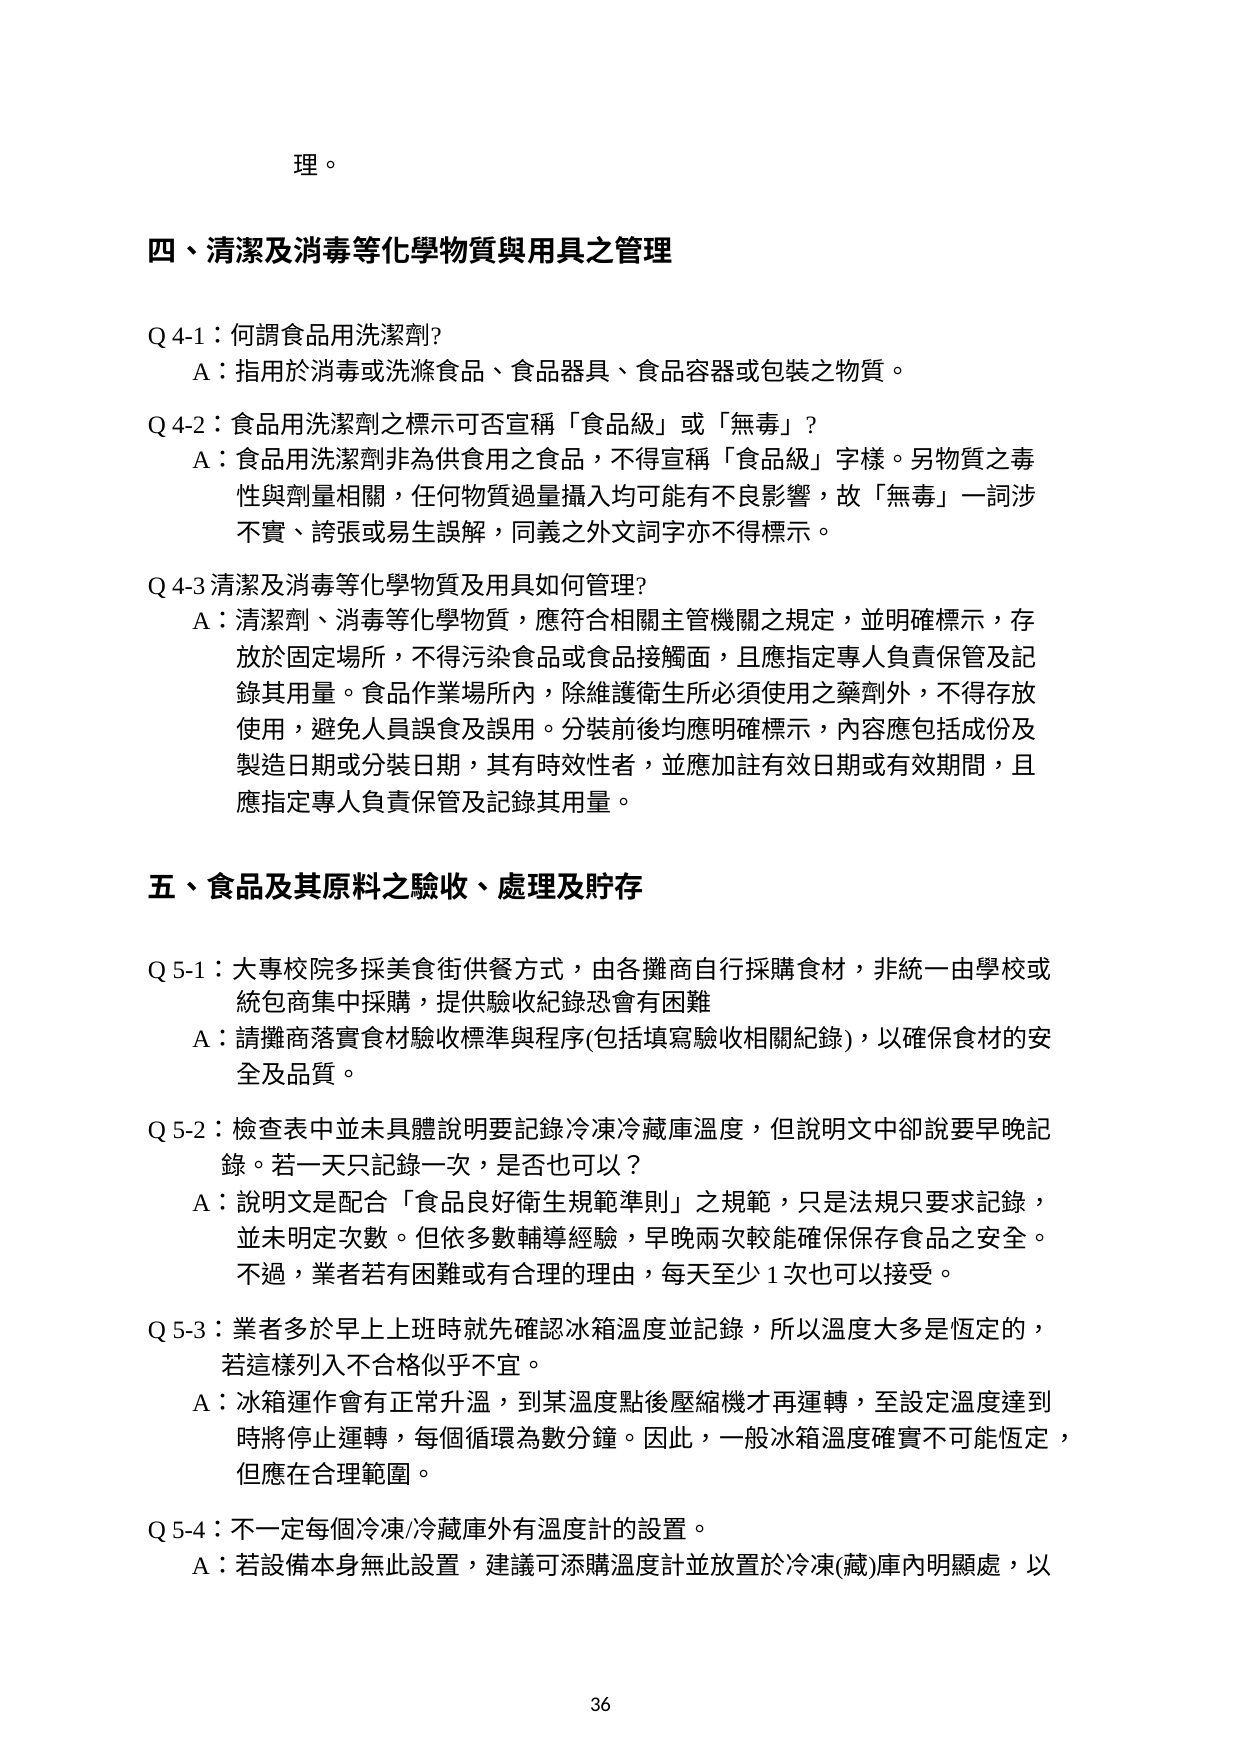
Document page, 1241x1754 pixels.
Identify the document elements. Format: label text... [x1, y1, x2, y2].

text Q 5-1：大專校院多採美食街供餐方式，由各攤商自行採購食材，非統一由學校或統包商集中採購，提供驗收紀錄恐會有困難 [148, 952, 1053, 1018]
text A：若設備本身無此設置，建議可添購溫度計並放置於冷凍(藏)庫內明顯處，以 [192, 1546, 1053, 1582]
text 理。 [190, 146, 1053, 182]
text Q 4-2：食品用洗潔劑之標示可否宣稱「食品級」或「無毒」? [148, 407, 1053, 440]
text A：請攤商落實食材驗收標準與程序(包括填寫驗收相關紀錄)，以確保食材的安全及品質。 [192, 1018, 1053, 1091]
text A：清潔劑、消毒等化學物質，應符合相關主管機關之規定，並明確標示，存放於固定場所，不得污染食品或食品接觸面，且應指定專人負責保管及記錄其用量。食品作業場所內，除維護衛生所必須使用之藥劑外，不得存放使用，避免人員誤食及誤用。分裝前後均應明確標示，內容應包括成份及製造日期或分裝日期，其有時效性者，並應加註有效日期或有效期間，且應指定專人負責保管及記錄其用量。 [192, 601, 1053, 818]
subtitle 五、食品及其原料之驗收、處理及貯存 [148, 847, 1053, 922]
text Q 4-1：何謂食品用洗潔劑? [148, 315, 1053, 352]
text A：說明文是配合「食品良好衛生規範準則」之規範，只是法規只要求記錄，並未明定次數。但依多數輔導經驗，早晚兩次較能確保保存食品之安全。不過，業者若有困難或有合理的理由，每天至少1次也可以接受。 [192, 1182, 1053, 1291]
text A：指用於消毒或洗滌食品、食品器具、食品容器或包裝之物質。 [192, 352, 1053, 388]
text A：冰箱運作會有正常升溫，到某溫度點後壓縮機才再運轉，至設定溫度達到時將停止運轉，每個循環為數分鐘。因此，一般冰箱溫度確實不可能恆定，但應在合理範圍。 [192, 1382, 1053, 1491]
text A：食品用洗潔劑非為供食用之食品，不得宣稱「食品級」字樣。另物質之毒性與劑量相關，任何物質過量攝入均可能有不良影響，故「無毒」一詞涉不實、誇張或易生誤解，同義之外文詞字亦不得標示。 [192, 440, 1053, 549]
text Q 5-3：業者多於早上上班時就先確認冰箱溫度並記錄，所以溫度大多是恆定的，若這樣列入不合格似乎不宜。 [148, 1309, 1053, 1382]
subtitle 四、清潔及消毒等化學物質與用具之管理 [148, 211, 1053, 286]
text Q 5-4：不一定每個冷凍/冷藏庫外有溫度計的設置。 [148, 1509, 1053, 1546]
text Q 5-2：檢查表中並未具體說明要記錄冷凍冷藏庫溫度，但說明文中卻說要早晚記錄。若一天只記錄一次，是否也可以？ [148, 1109, 1053, 1182]
text Q 4-3清潔及消毒等化學物質及用具如何管理? [148, 567, 1053, 601]
